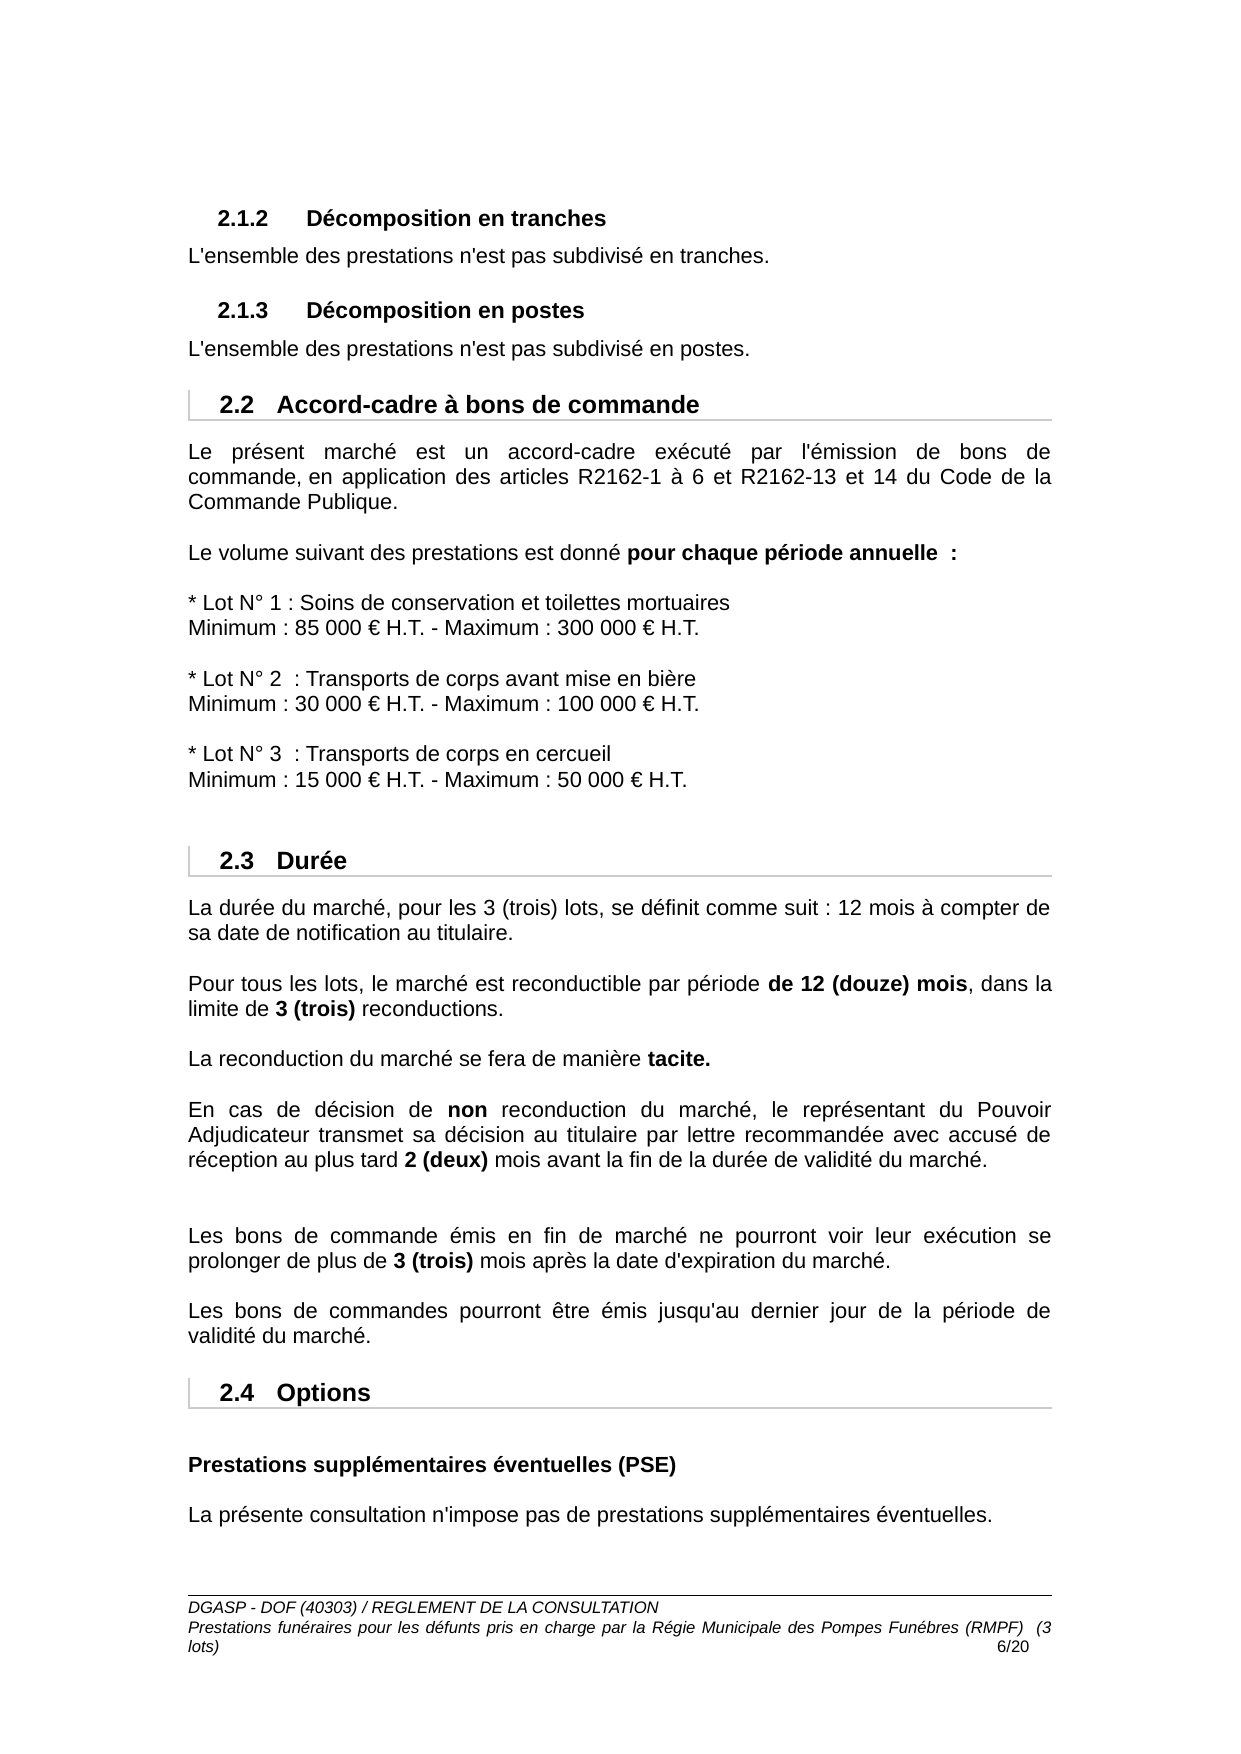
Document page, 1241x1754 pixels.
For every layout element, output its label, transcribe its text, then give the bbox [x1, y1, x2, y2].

subtitle Accord-cadre à bons de commande [190, 390, 1052, 419]
text Pour tous les lots, le marché est reconductible par période de 12 (douze) mois, dans la limite de 3 (trois) reconductions. [188, 971, 1052, 1021]
text Les bons de commandes pourront être émis jusqu'au dernier jour de la période de validité du marché. [188, 1298, 1052, 1349]
subtitle Décomposition en tranches [188, 204, 1052, 231]
subtitle Durée [190, 846, 1052, 875]
text En cas de décision de non reconduction du marché, le représentant du Pouvoir Adjudicateur transmet sa décision au titulaire par lettre recommandée avec accusé de réception au plus tard 2 (deux) mois avant la fin de la durée de validité du marché. [188, 1097, 1052, 1172]
text Les bons de commande émis en fin de marché ne pourront voir leur exécution se prolonger de plus de 3 (trois) mois après la date d'expiration du marché. [188, 1223, 1052, 1273]
text La présente consultation n'impose pas de prestations supplémentaires éventuelles. [188, 1502, 1052, 1527]
text La reconduction du marché se fera de manière tacite. [188, 1046, 1052, 1071]
text Le volume suivant des prestations est donné pour chaque période annuelle : [188, 539, 1052, 565]
text Minimum : 85 000 € H.T. - Maximum : 300 000 € H.T. [188, 615, 1052, 640]
text L'ensemble des prestations n'est pas subdivisé en postes. [188, 336, 1052, 361]
text L'ensemble des prestations n'est pas subdivisé en tranches. [188, 243, 1052, 268]
text La durée du marché, pour les 3 (trois) lots, se définit comme suit : 12 mois à compter de sa date de notification au titulaire. [188, 895, 1052, 945]
text Le présent marché est un accord-cadre exécuté par l'émission de bons de commande, en application des articles R2162-1 à 6 et R2162-13 et 14 du Code de la Commande Publique. [188, 439, 1052, 514]
text * Lot N° 1 : Soins de conservation et toilettes mortuaires [188, 590, 1052, 615]
text Prestations supplémentaires éventuelles (PSE) [188, 1452, 1052, 1477]
text Minimum : 30 000 € H.T. - Maximum : 100 000 € H.T. [188, 691, 1052, 716]
subtitle Décomposition en postes [188, 297, 1052, 324]
text * Lot N° 3 : Transports de corps en cercueil [188, 741, 1052, 766]
text * Lot N° 2 : Transports de corps avant mise en bière [188, 666, 1052, 691]
text Minimum : 15 000 € H.T. - Maximum : 50 000 € H.T. [188, 766, 1052, 792]
subtitle Options [190, 1378, 1052, 1407]
